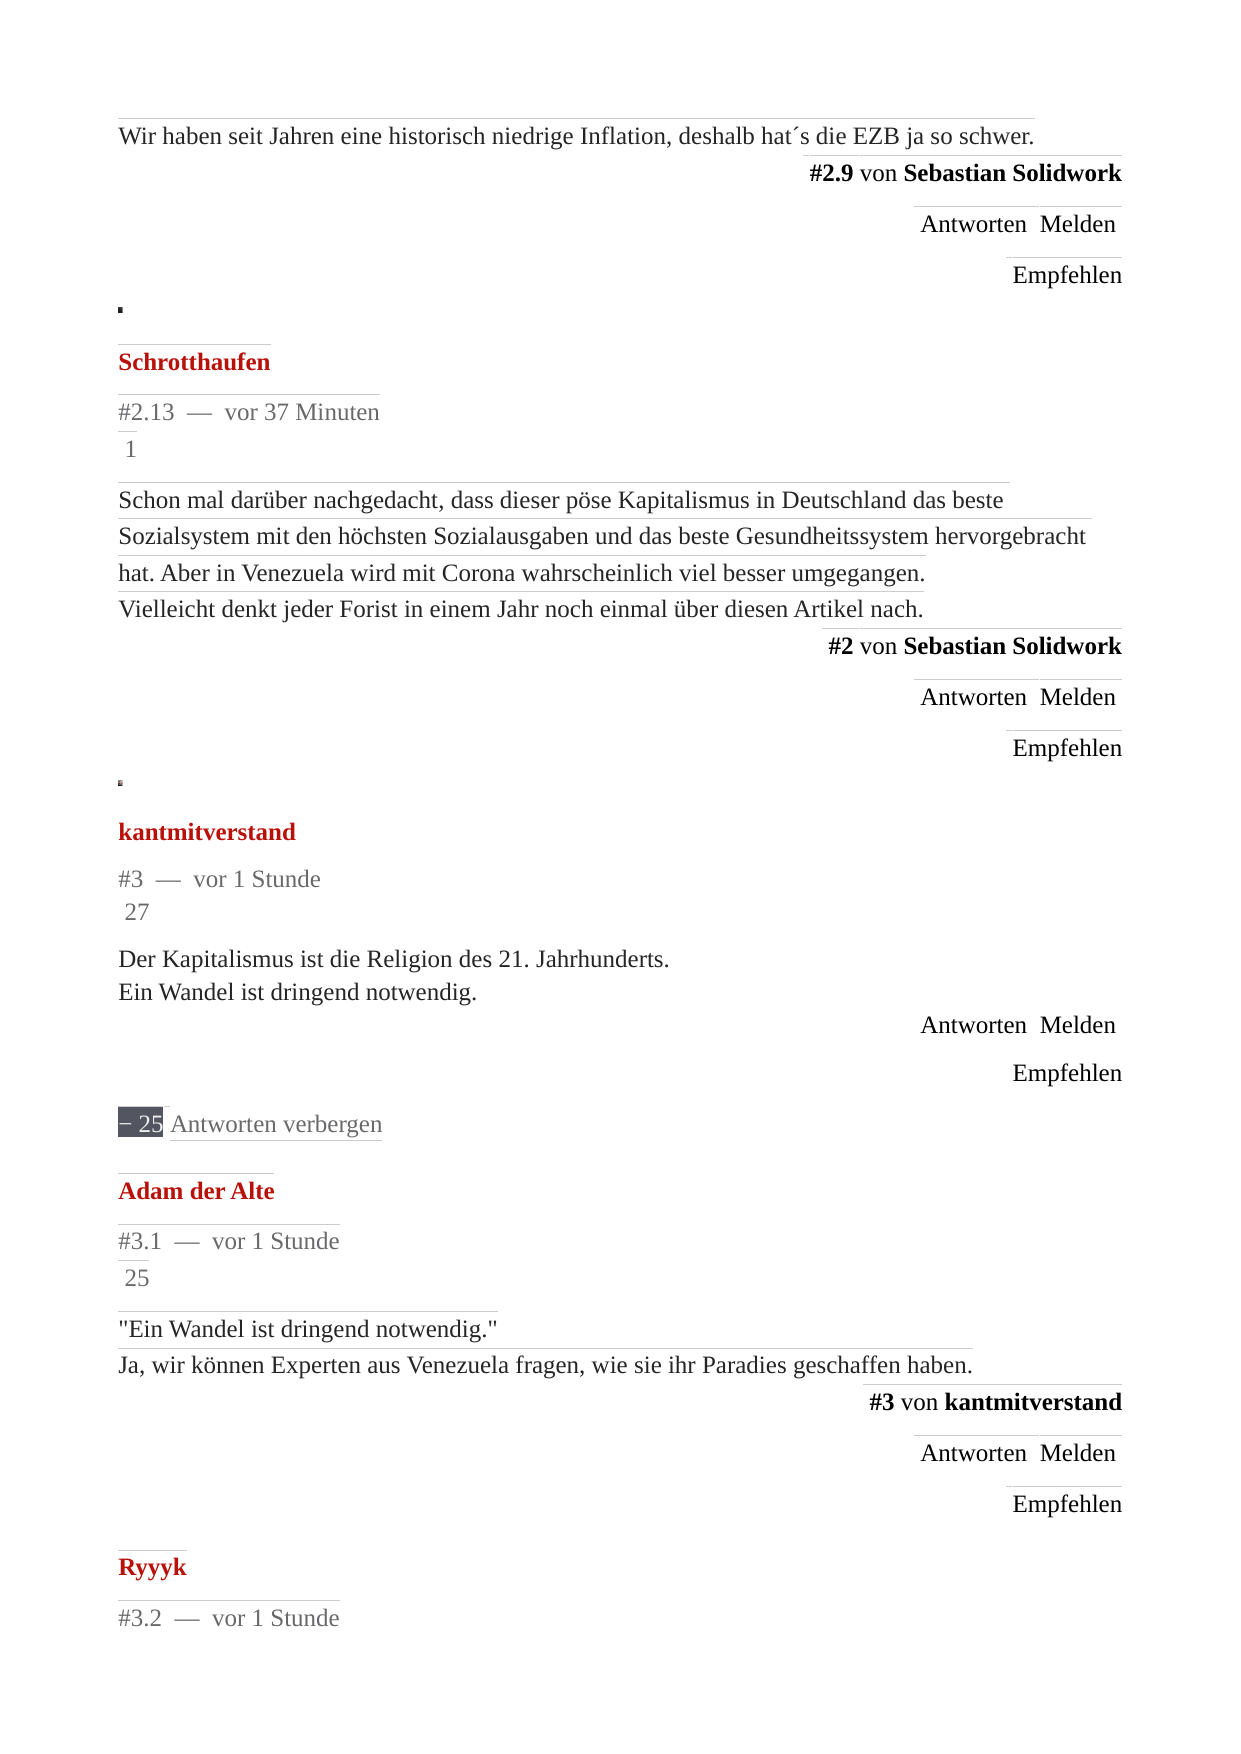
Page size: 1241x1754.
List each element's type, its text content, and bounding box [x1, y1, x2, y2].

text Empfehlen [118, 1058, 1122, 1087]
text Antworten Melden [118, 206, 1122, 237]
text Antworten Melden [118, 679, 1122, 711]
text Schon mal darüber nachgedacht, dass dieser pöse Kapitalismus in Deutschland das beste Sozialsystem mit den höchsten Sozialausgaben und das beste Gesundheitssystem hervorgebracht hat. Aber in Venezuela wird mit Corona wahrscheinlich viel besser umgegangen. Vielleicht denkt jeder Forist in einem Jahr noch einmal über diesen Artikel nach. [118, 482, 1122, 623]
text Ja, wir können Experten aus Venezuela fragen, wie sie ihr Paradies geschaffen haben. [118, 1347, 1122, 1379]
text 27 [118, 897, 1122, 926]
text − 25 Antworten verbergen [118, 1106, 1122, 1141]
text 1 [118, 431, 1122, 463]
text Empfehlen [118, 1486, 1122, 1518]
text Antworten Melden [118, 1011, 1122, 1039]
text Der Kapitalismus ist die Religion des 21. Jahrhunderts. Ein Wandel ist dringend notwendig. [118, 944, 1122, 1006]
text 25 [118, 1260, 1122, 1292]
text Empfehlen [118, 257, 1122, 288]
subtitle Schrotthaufen [118, 344, 1122, 376]
text #3.2 — vor 1 Stunde [118, 1600, 1122, 1632]
subtitle Ryyyk [118, 1549, 1122, 1581]
text #3 von kantmitverstand [118, 1384, 1122, 1416]
text #3.1 — vor 1 Stunde [118, 1223, 1122, 1255]
text "Ein Wandel ist dringend notwendig." [118, 1311, 1122, 1343]
text Wir haben seit Jahren eine historisch niedrige Inflation, deshalb hat´s die EZB ja so schwer. [118, 118, 1122, 150]
text #2.9 von Sebastian Solidwork [118, 154, 1122, 186]
text Empfehlen [118, 730, 1122, 762]
text Antworten Melden [118, 1435, 1122, 1467]
text #2.13 — vor 37 Minuten [118, 394, 1122, 426]
text #3 — vor 1 Stunde [118, 864, 1122, 893]
subtitle Adam der Alte [118, 1173, 1122, 1204]
subtitle kantmitverstand [118, 817, 1122, 846]
text #2 von Sebastian Solidwork [118, 628, 1122, 659]
